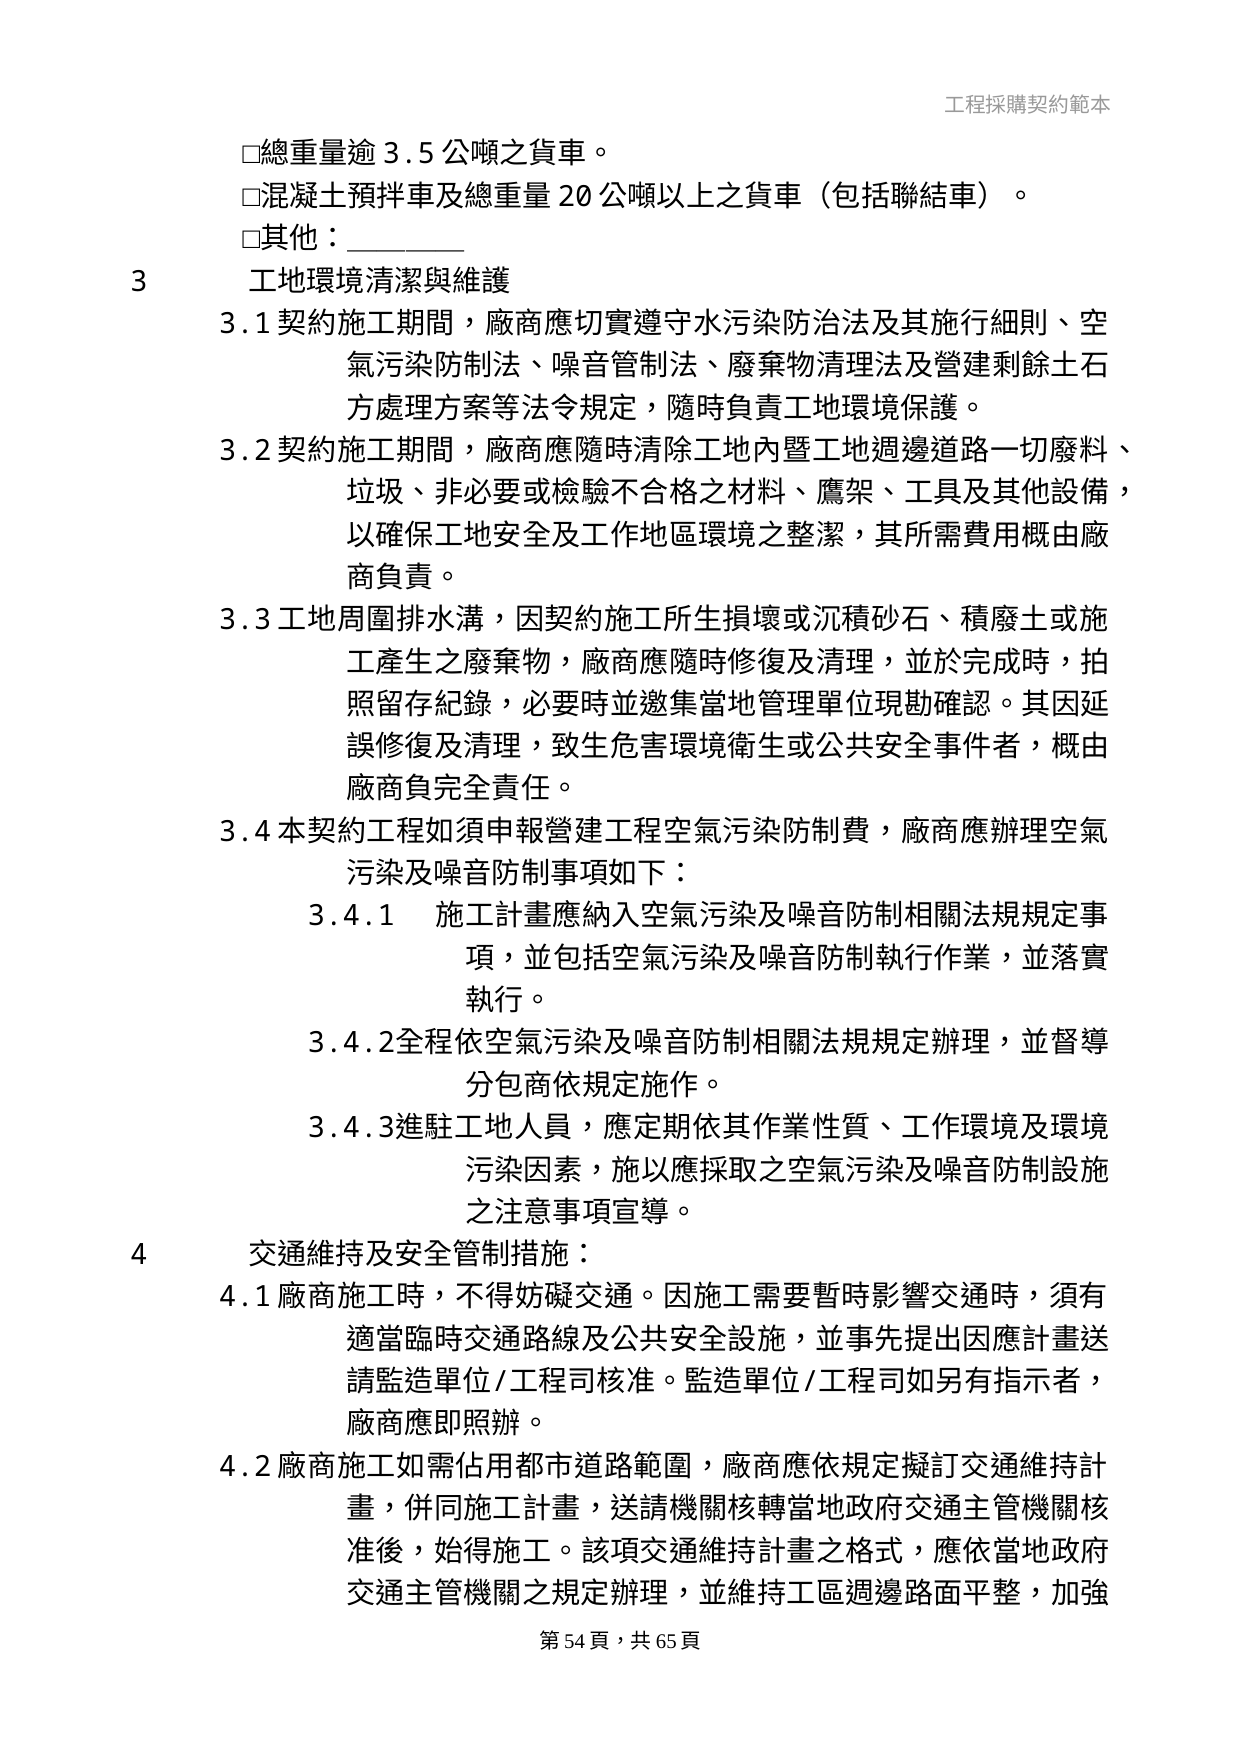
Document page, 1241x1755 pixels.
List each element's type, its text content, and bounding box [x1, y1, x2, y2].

list 施工計畫應納入空氣污染及噪音防制相關法規規定事項，並包括空氣污染及噪音防制執行作業，並落實執行。 [307, 892, 1110, 1019]
list 廠商施工時，不得妨礙交通。因施工需要暫時影響交通時，須有適當臨時交通路線及公共安全設施，並事先提出因應計畫送請監造單位/工程司核准。監造單位/工程司如另有指示者，廠商應即照辦。 [218, 1273, 1110, 1442]
list 契約施工期間，廠商應隨時清除工地內暨工地週邊道路一切廢料、垃圾、非必要或檢驗不合格之材料、鷹架、工具及其他設備，以確保工地安全及工作地區環境之整潔，其所需費用概由廠商負責。 [218, 426, 1110, 596]
list 工地環境清潔與維護 [130, 257, 1110, 299]
list 工地周圍排水溝，因契約施工所生損壞或沉積砂石、積廢土或施工產生之廢棄物，廠商應隨時修復及清理，並於完成時，拍照留存紀錄，必要時並邀集當地管理單位現勘確認。其因延誤修復及清理，致生危害環境衛生或公共安全事件者，概由廠商負完全責任。 [218, 596, 1110, 807]
list 全程依空氣污染及噪音防制相關法規規定辦理，並督導分包商依規定施作。 [307, 1019, 1110, 1104]
text □總重量逾3.5公噸之貨車。 [242, 130, 1110, 172]
list 契約施工期間，廠商應切實遵守水污染防治法及其施行細則、空氣污染防制法、噪音管制法、廢棄物清理法及營建剩餘土石方處理方案等法令規定，隨時負責工地環境保護。 [218, 299, 1110, 426]
list 交通維持及安全管制措施： [130, 1231, 1110, 1273]
text □其他：＿＿＿＿ [242, 215, 1110, 257]
list 本契約工程如須申報營建工程空氣污染防制費，廠商應辦理空氣污染及噪音防制事項如下： [218, 807, 1110, 892]
text □混凝土預拌車及總重量20公噸以上之貨車（包括聯結車）。 [242, 172, 1110, 215]
list 廠商施工如需佔用都市道路範圍，廠商應依規定擬訂交通維持計畫，併同施工計畫，送請機關核轉當地政府交通主管機關核准後，始得施工。該項交通維持計畫之格式，應依當地政府交通主管機關之規定辦理，並維持工區週邊路面平整，加強 [218, 1442, 1110, 1612]
list 進駐工地人員，應定期依其作業性質、工作環境及環境污染因素，施以應採取之空氣污染及噪音防制設施之注意事項宣導。 [307, 1104, 1110, 1231]
